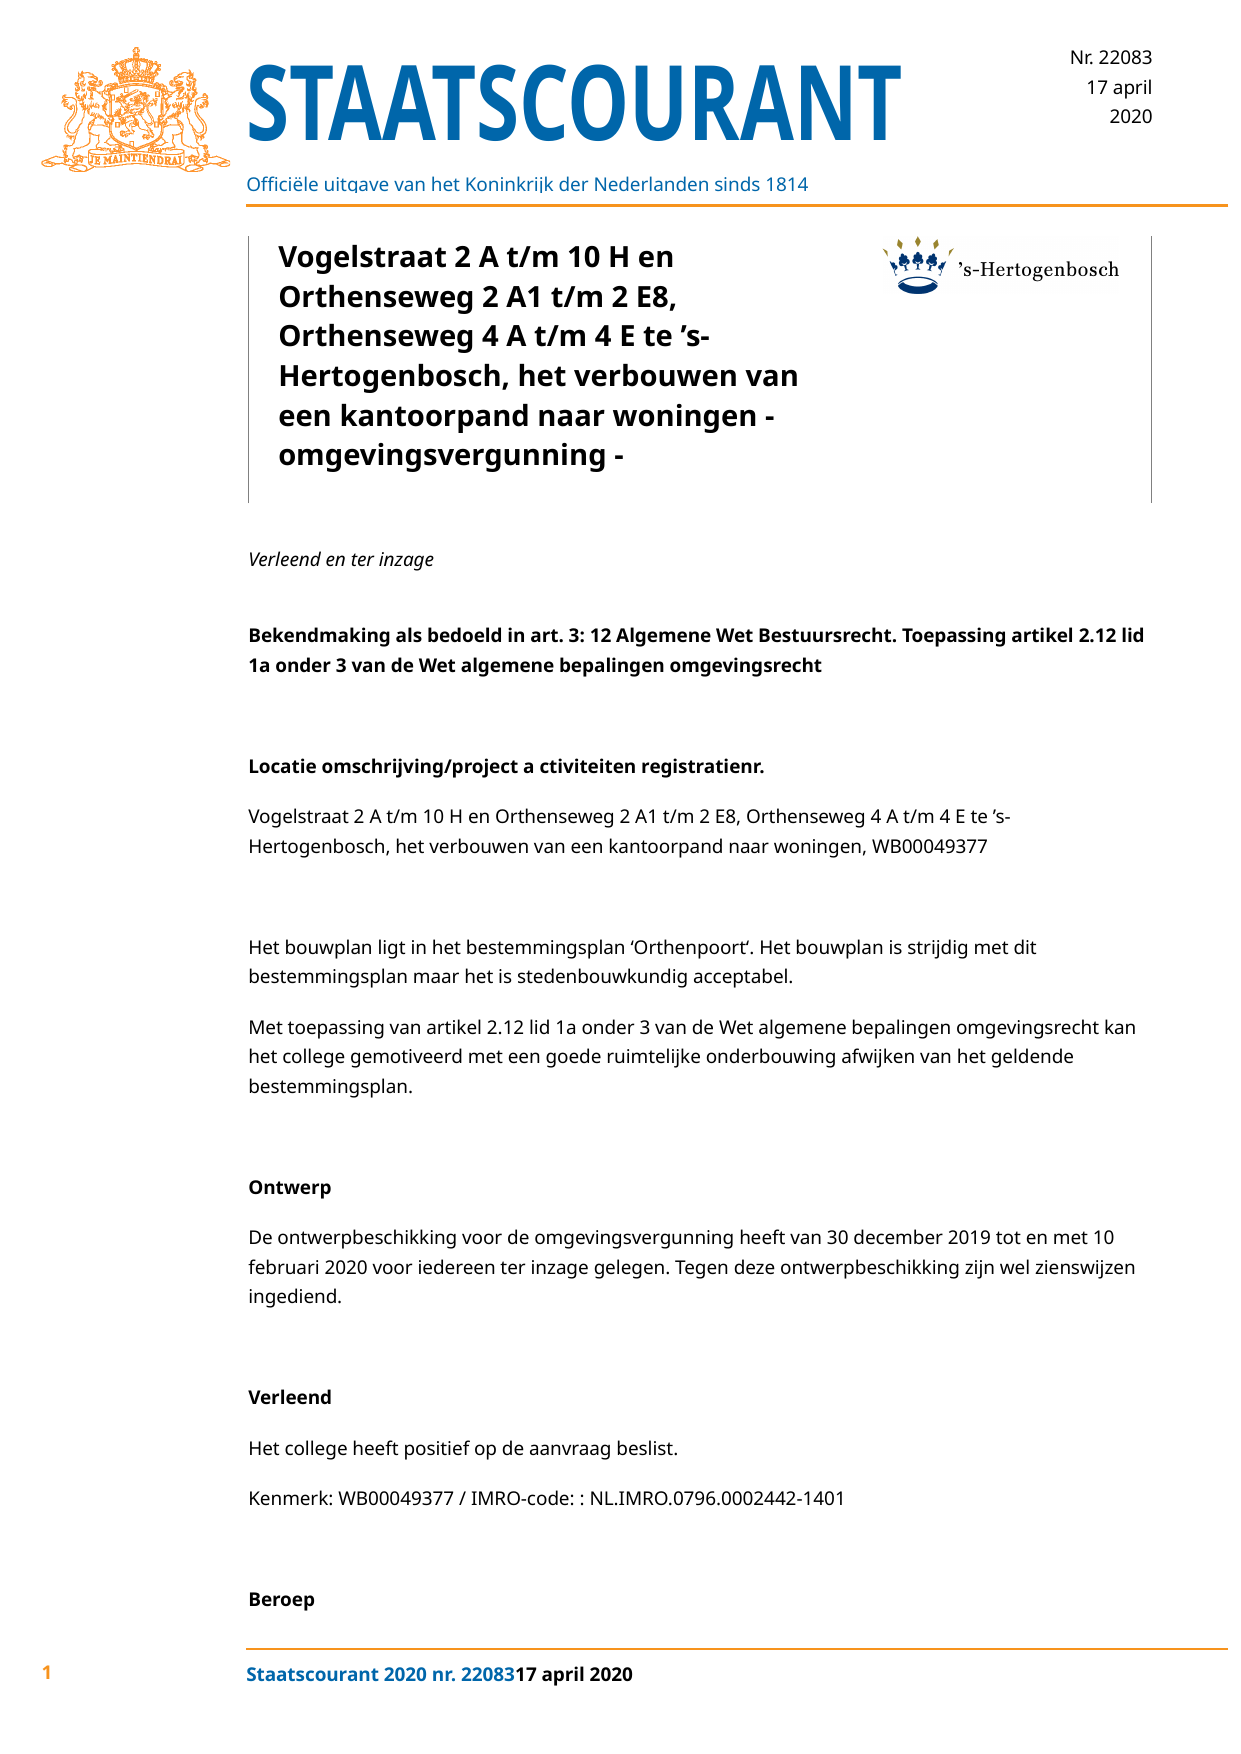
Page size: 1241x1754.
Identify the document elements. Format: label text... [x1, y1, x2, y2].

text Vogelstraat 2 A t/m 10 H en Orthenseweg 2 A1 t/m 2 E8, Orthenseweg 4 A t/m 4 E te ’s-Hertogenbosch, het verbouwen van een kantoorpand naar woningen, WB00049377 [248, 803, 1152, 859]
text Verleend [248, 1384, 1152, 1410]
text Ontwerp [248, 1174, 1152, 1200]
table_header Vogelstraat 2 A t/m 10 H en Orthenseweg 2 A1 t/m 2 E8, Orthenseweg 4 A t/m 4 E te ’s-Hertogenbosch, het verbouwen van een kantoorpand naar woningen - omgevingsvergunning - [249, 236, 850, 503]
text Het college heeft positief op de aanvraag beslist. [248, 1435, 1152, 1461]
table_header [850, 294, 1151, 503]
text Met toepassing van artikel 2.12 lid 1a onder 3 van de Wet algemene bepalingen omgevingsrecht kan het college gemotiveerd met een goede ruimtelijke onderbouwing afwijken van het geldende bestemmingsplan. [248, 1014, 1152, 1099]
table_header [850, 236, 882, 293]
text Bekendmaking als bedoeld in art. 3: 12 Algemene Wet Bestuursrecht. Toepassing artikel 2.12 lid 1a onder 3 van de Wet algemene bepalingen omgevingsrecht [248, 623, 1152, 678]
text Verleend en ter inzage [248, 547, 1152, 572]
text Beroep [248, 1586, 1152, 1612]
text Het bouwplan ligt in het bestemmingsplan ‘Orthenpoort‘. Het bouwplan is strijdig met dit bestemmingsplan maar het is stedenbouwkundig acceptabel. [248, 934, 1152, 989]
picture [882, 236, 1119, 294]
text Kenmerk: WB00049377 / IMRO-code: : NL.IMRO.0796.0002442-1401 [248, 1485, 1152, 1511]
text Locatie omschrijving/project a ctiviteiten registratienr. [248, 753, 1152, 779]
picture [41, 47, 231, 172]
table_header [1119, 236, 1151, 293]
text De ontwerpbeschikking voor de omgevingsvergunning heeft van 30 december 2019 tot en met 10 februari 2020 voor iedereen ter inzage gelegen. Tegen deze ontwerpbeschikking zijn wel zienswijzen ingediend. [248, 1224, 1152, 1309]
